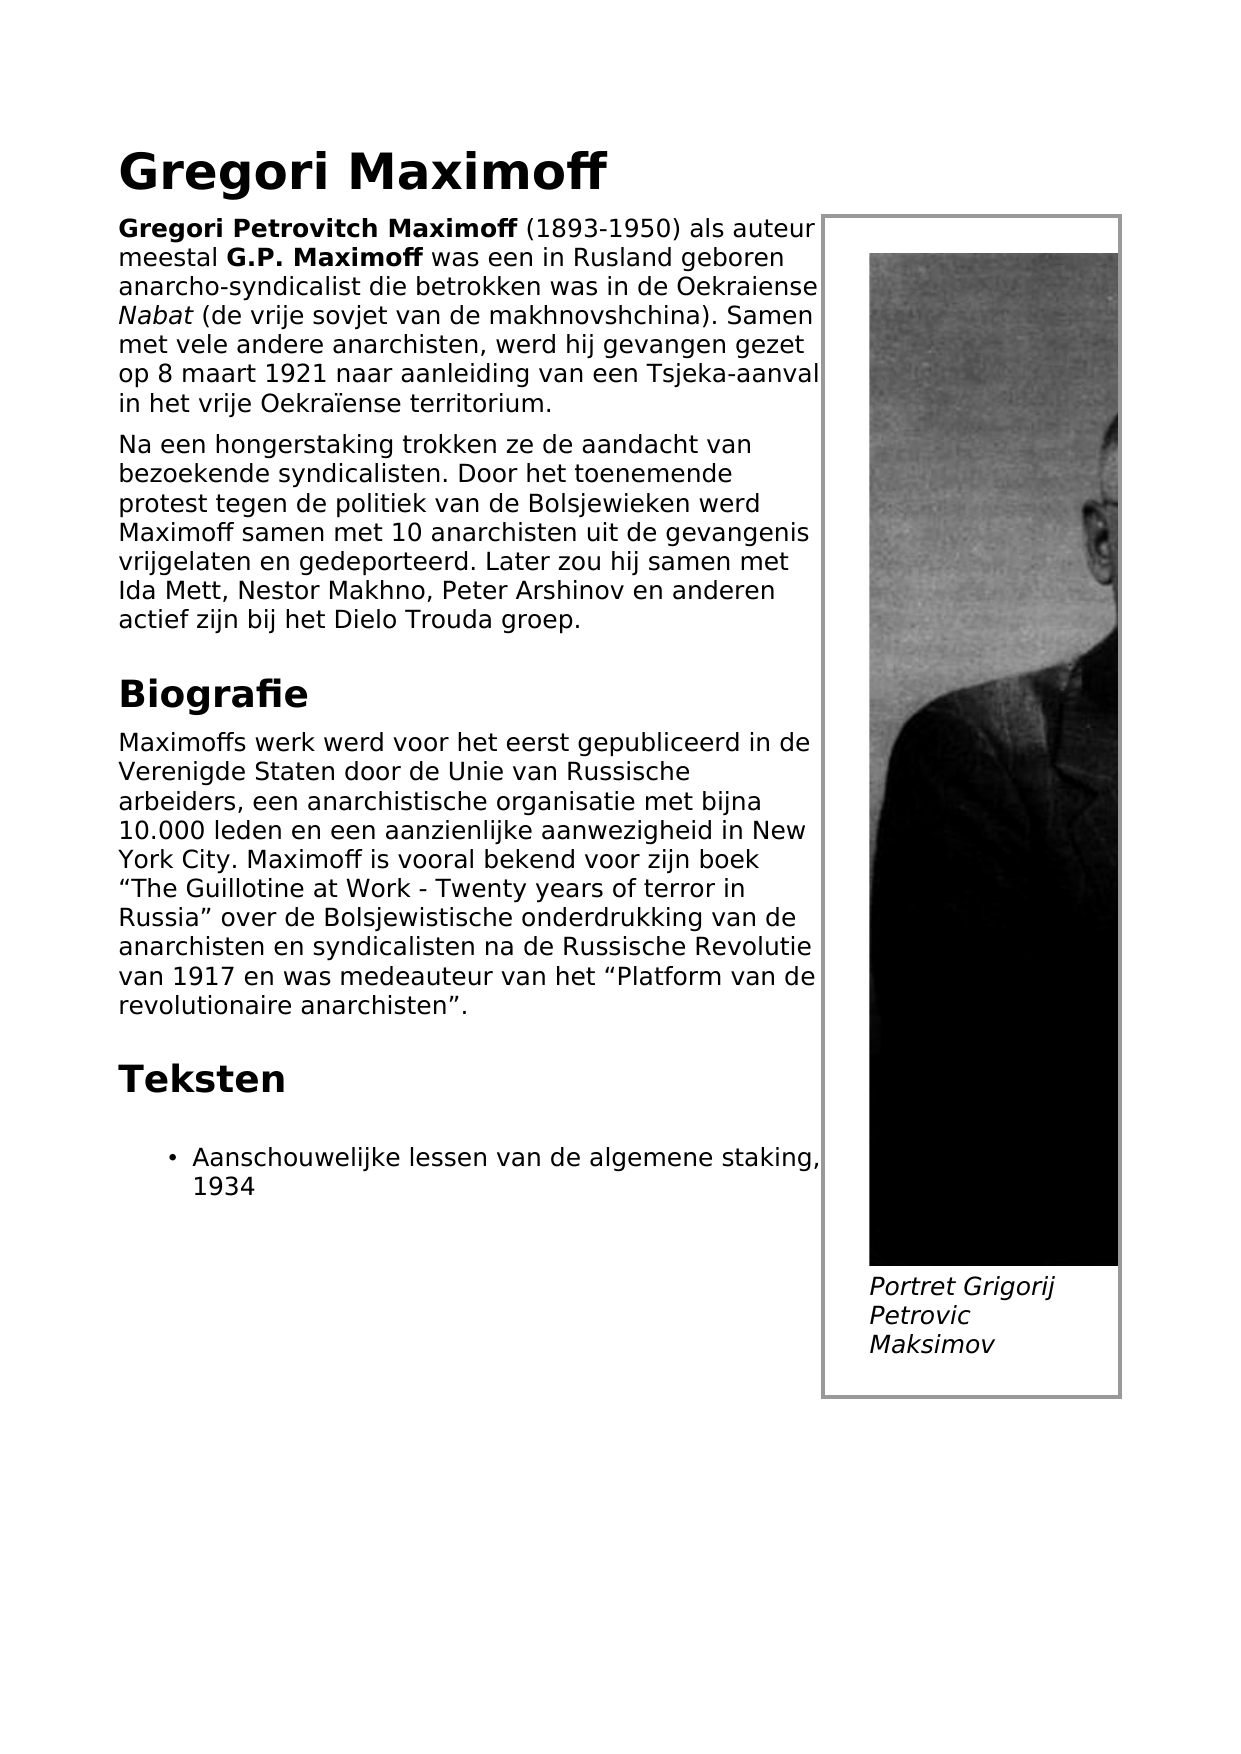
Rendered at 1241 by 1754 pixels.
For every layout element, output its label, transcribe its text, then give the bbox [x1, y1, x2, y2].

text Gregori Petrovitch Maximoff (1893-1950) als auteur meestal G.P. Maximoff was een in Rusland geboren anarcho-syndicalist die betrokken was in de Oekraiense Nabat (de vrije sovjet van de makhnovshchina). Samen met vele andere anarchisten, werd hij gevangen gezet op 8 maart 1921 naar aanleiding van een Tsjeka-aanval in het vrije Oekraïense territorium. [118, 214, 821, 418]
subtitle Gregori Maximoff [118, 143, 1122, 201]
subtitle Biografie [118, 672, 821, 716]
table_header Portret Grigorij Petrovic Maksimov [834, 218, 1118, 1395]
text Maximoffs werk werd voor het eerst gepubliceerd in de Verenigde Staten door de Unie van Russische arbeiders, een anarchistische organisatie met bijna 10.000 leden en een aanzienlijke aanwezigheid in New York City. Maximoff is vooral bekend voor zijn boek “The Guillotine at Work - Twenty years of terror in Russia” over de Bolsjewistische onderdrukking van de anarchisten en syndicalisten na de Russische Revolutie van 1917 en was medeauteur van het “Platform van de revolutionaire anarchisten”. [118, 728, 821, 1020]
list Aanschouwelijke lessen van de algemene staking, 1934 [177, 1143, 821, 1201]
picture [869, 253, 1118, 1266]
text Na een hongerstaking trokken ze de aandacht van bezoekende syndicalisten. Door het toenemende protest tegen de politiek van de Bolsjewieken werd Maximoff samen met 10 anarchisten uit de gevangenis vrijgelaten en gedeporteerd. Later zou hij samen met Ida Mett, Nestor Makhno, Peter Arshinov en anderen actief zijn bij het Dielo Trouda groep. [118, 431, 821, 635]
subtitle Teksten [118, 1057, 821, 1101]
text [825, 218, 834, 1395]
